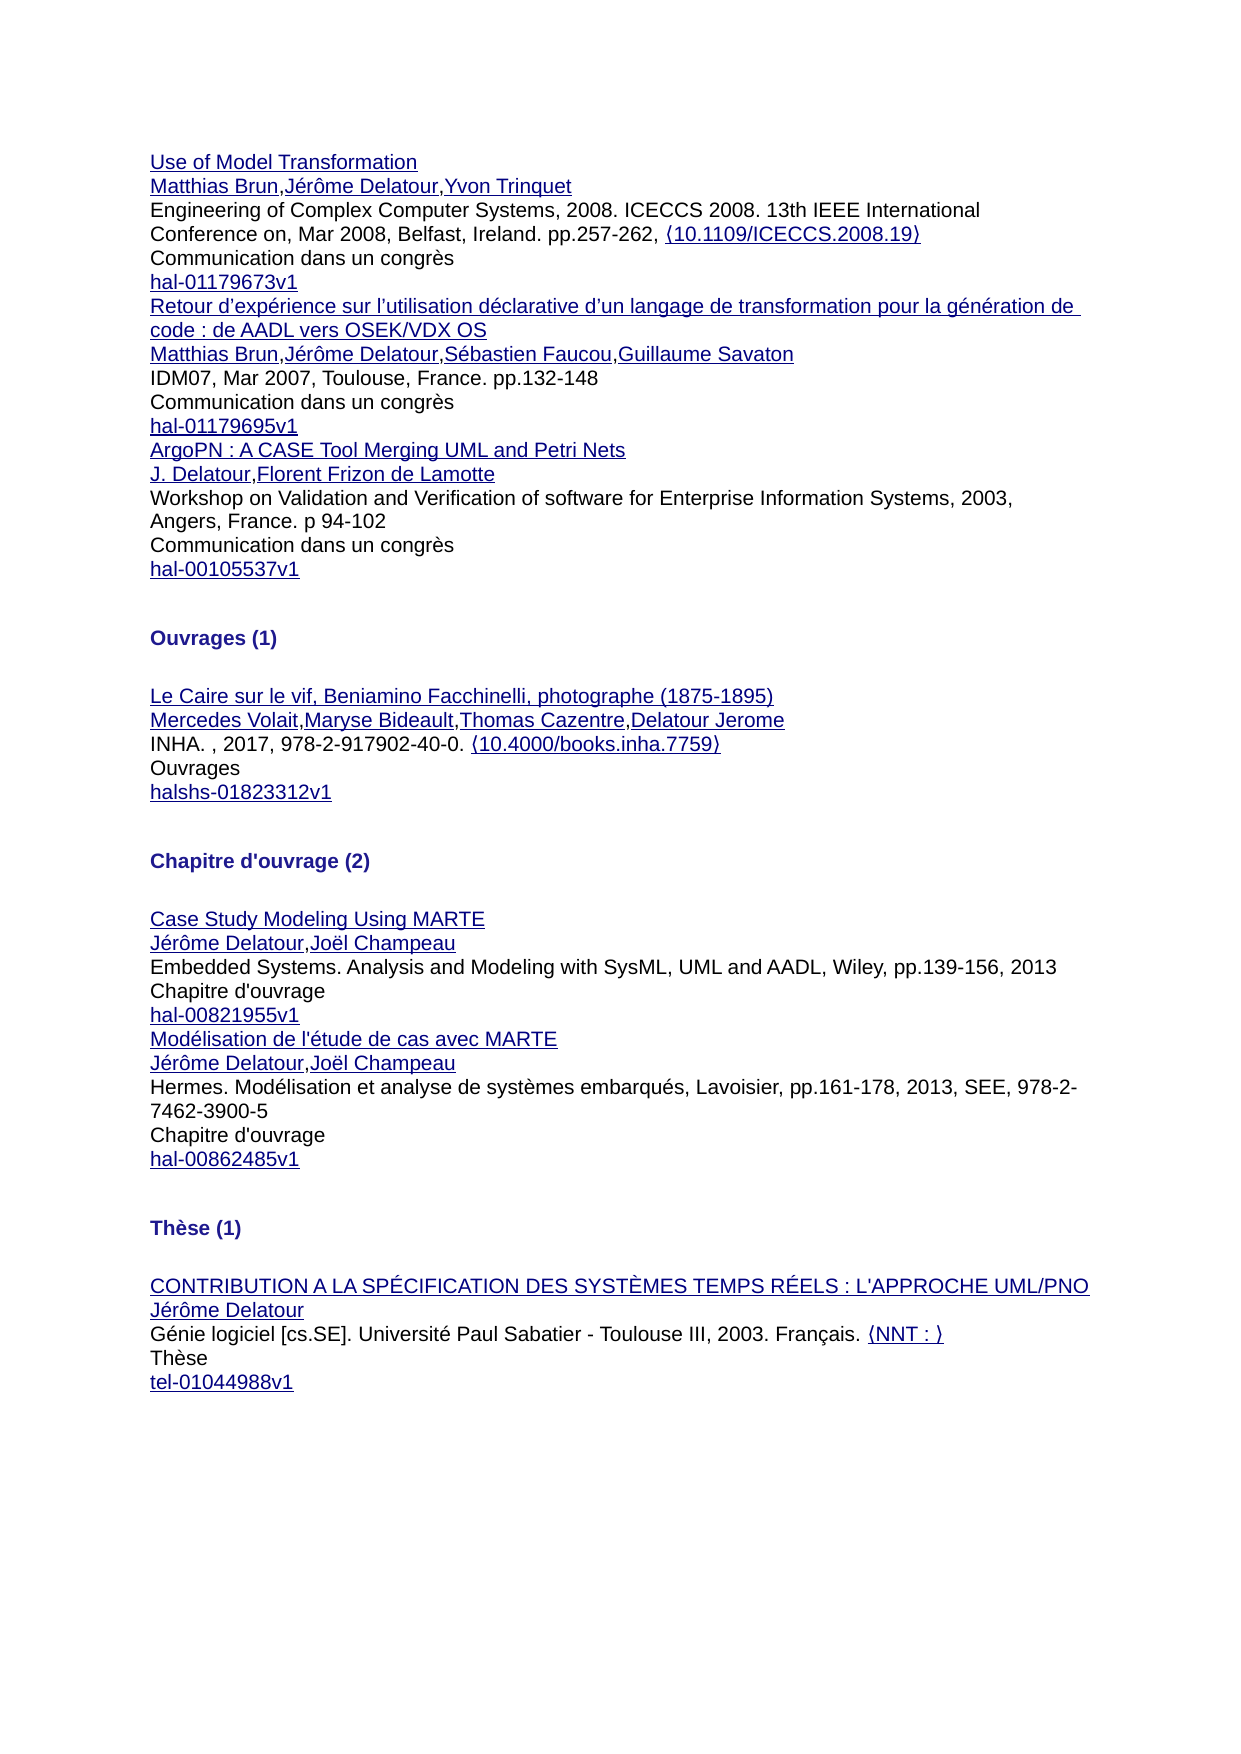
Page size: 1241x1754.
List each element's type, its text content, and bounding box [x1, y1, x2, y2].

subtitle Ouvrages (1) [150, 626, 1090, 650]
table_cell Use of Model Transformation Matthias Brun,Jérôme Delatour,Yvon Trinquet Engineering of Complex Computer Systems, 2008. ICECCS 2008. 13th IEEE International Conference on, Mar 2008, Belfast, Ireland. pp.257-262, ⟨10.1109/ICECCS.2008.19⟩ Communication dans un congrès hal-01179673v1 [150, 150, 1090, 294]
table_cell Modélisation de l'étude de cas avec MARTE Jérôme Delatour,Joël Champeau Hermes. Modélisation et analyse de systèmes embarqués, Lavoisier, pp.161-178, 2013, SEE, 978-2-7462-3900-5 Chapitre d'ouvrage hal-00862485v1 [150, 1027, 1090, 1171]
table_cell Retour d’expérience sur l’utilisation déclarative d’un langage de transformation pour la génération de code : de AADL vers OSEK/VDX OS Matthias Brun,Jérôme Delatour,Sébastien Faucou,Guillaume Savaton IDM07, Mar 2007, Toulouse, France. pp.132-148 Communication dans un congrès hal-01179695v1 [150, 294, 1090, 437]
table_header CONTRIBUTION A LA SPÉCIFICATION DES SYSTÈMES TEMPS RÉELS : L'APPROCHE UML/PNO [150, 1274, 1090, 1295]
subtitle Chapitre d'ouvrage (2) [150, 849, 1090, 873]
table_cell ArgoPN : A CASE Tool Merging UML and Petri Nets J. Delatour,Florent Frizon de Lamotte Workshop on Validation and Verification of software for Enterprise Information Systems, 2003, Angers, France. p 94-102 Communication dans un congrès hal-00105537v1 [150, 438, 1090, 581]
subtitle Thèse (1) [150, 1216, 1090, 1239]
table_header Case Study Modeling Using MARTE Jérôme Delatour,Joël Champeau Embedded Systems. Analysis and Modeling with SysML, UML and AADL, Wiley, pp.139-156, 2013 Chapitre d'ouvrage hal-00821955v1 [150, 907, 1090, 1027]
table_header Le Caire sur le vif, Beniamino Facchinelli, photographe (1875-1895) Mercedes Volait,Maryse Bideault,Thomas Cazentre,Delatour Jerome INHA. , 2017, 978-2-917902-40-0. ⟨10.4000/books.inha.7759⟩ Ouvrages halshs-01823312v1 [150, 684, 1090, 804]
table_header Jérôme Delatour Génie logiciel [cs.SE]. Université Paul Sabatier - Toulouse III, 2003. Français. ⟨NNT : ⟩ Thèse tel-01044988v1 [150, 1296, 1090, 1394]
